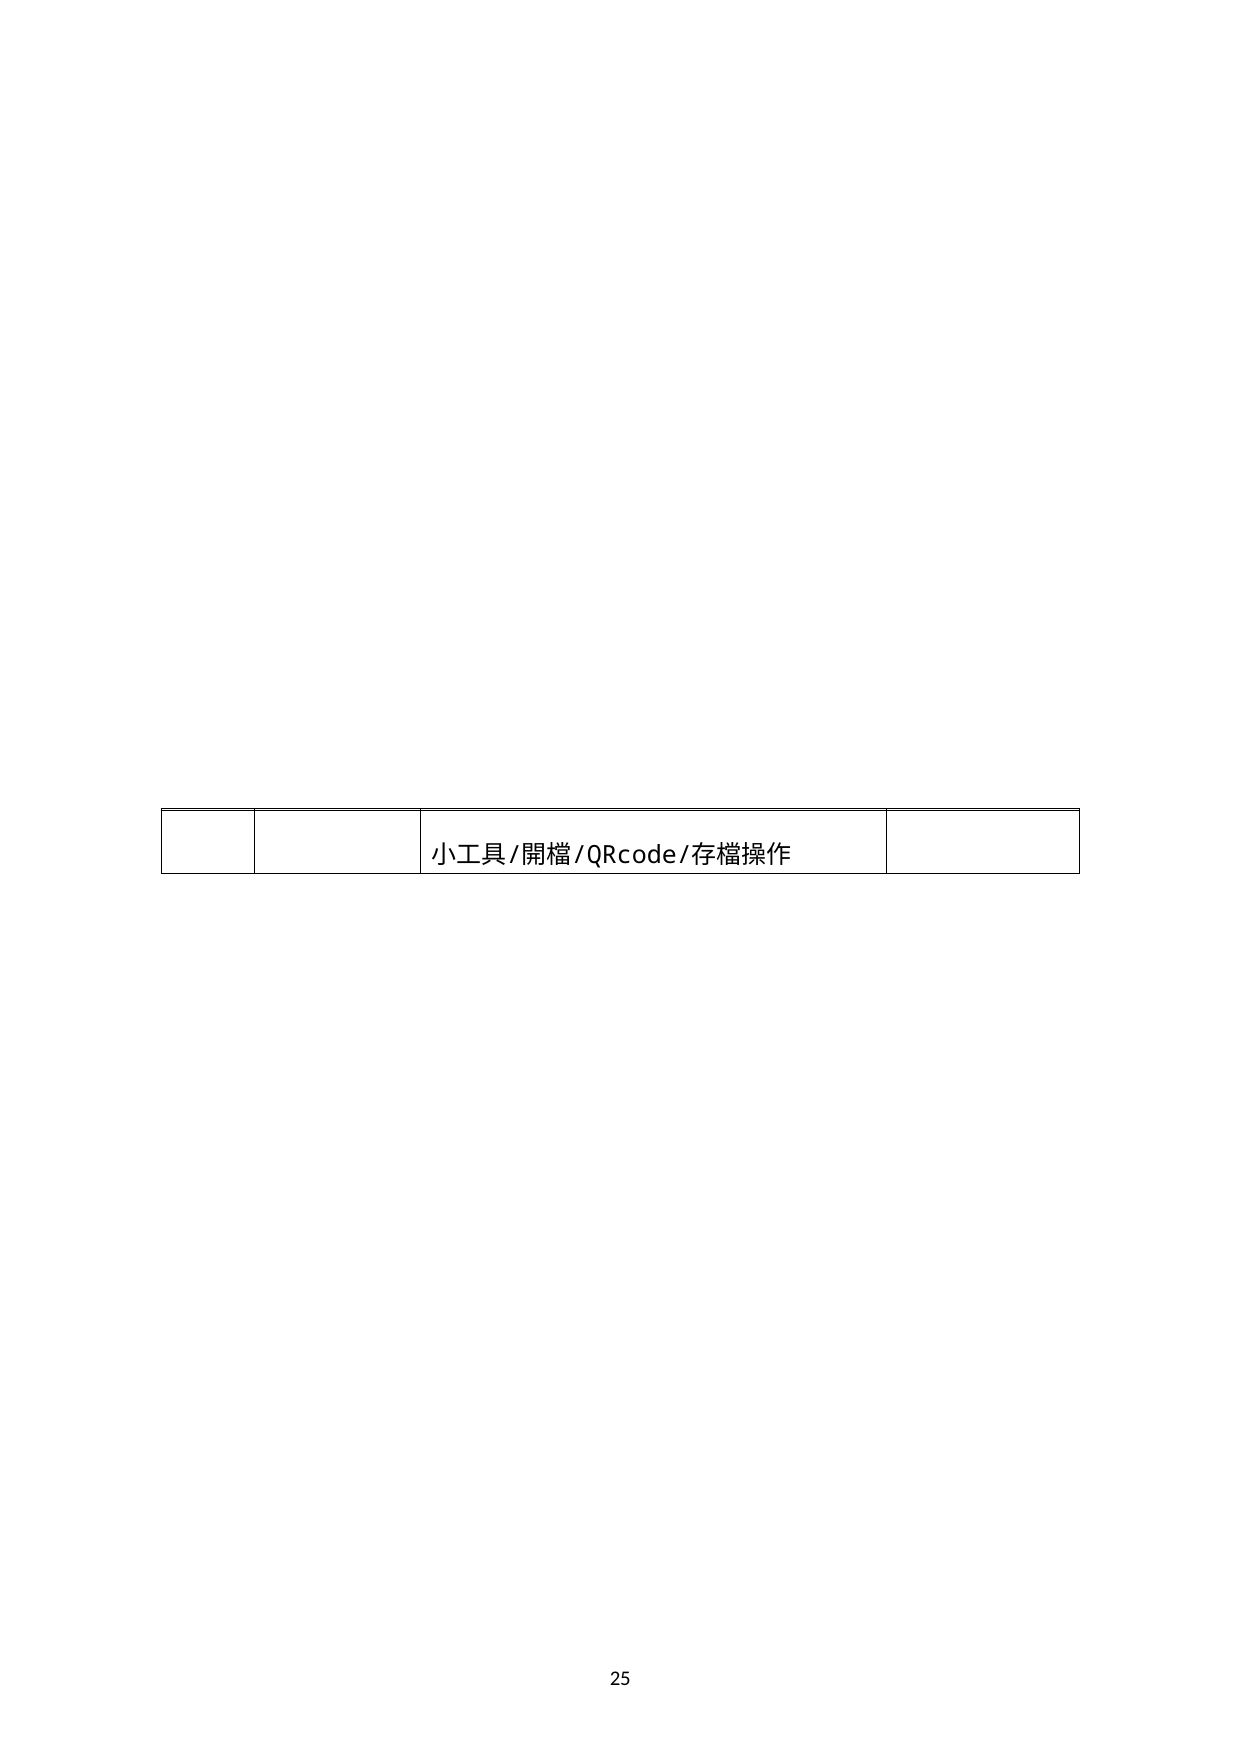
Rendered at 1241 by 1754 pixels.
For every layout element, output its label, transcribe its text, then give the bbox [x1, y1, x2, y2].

table_cell [255, 811, 420, 873]
table_cell [162, 811, 254, 873]
table_cell 小工具/開檔/QRcode/存檔操作 [421, 811, 886, 873]
table_cell [887, 811, 1079, 873]
